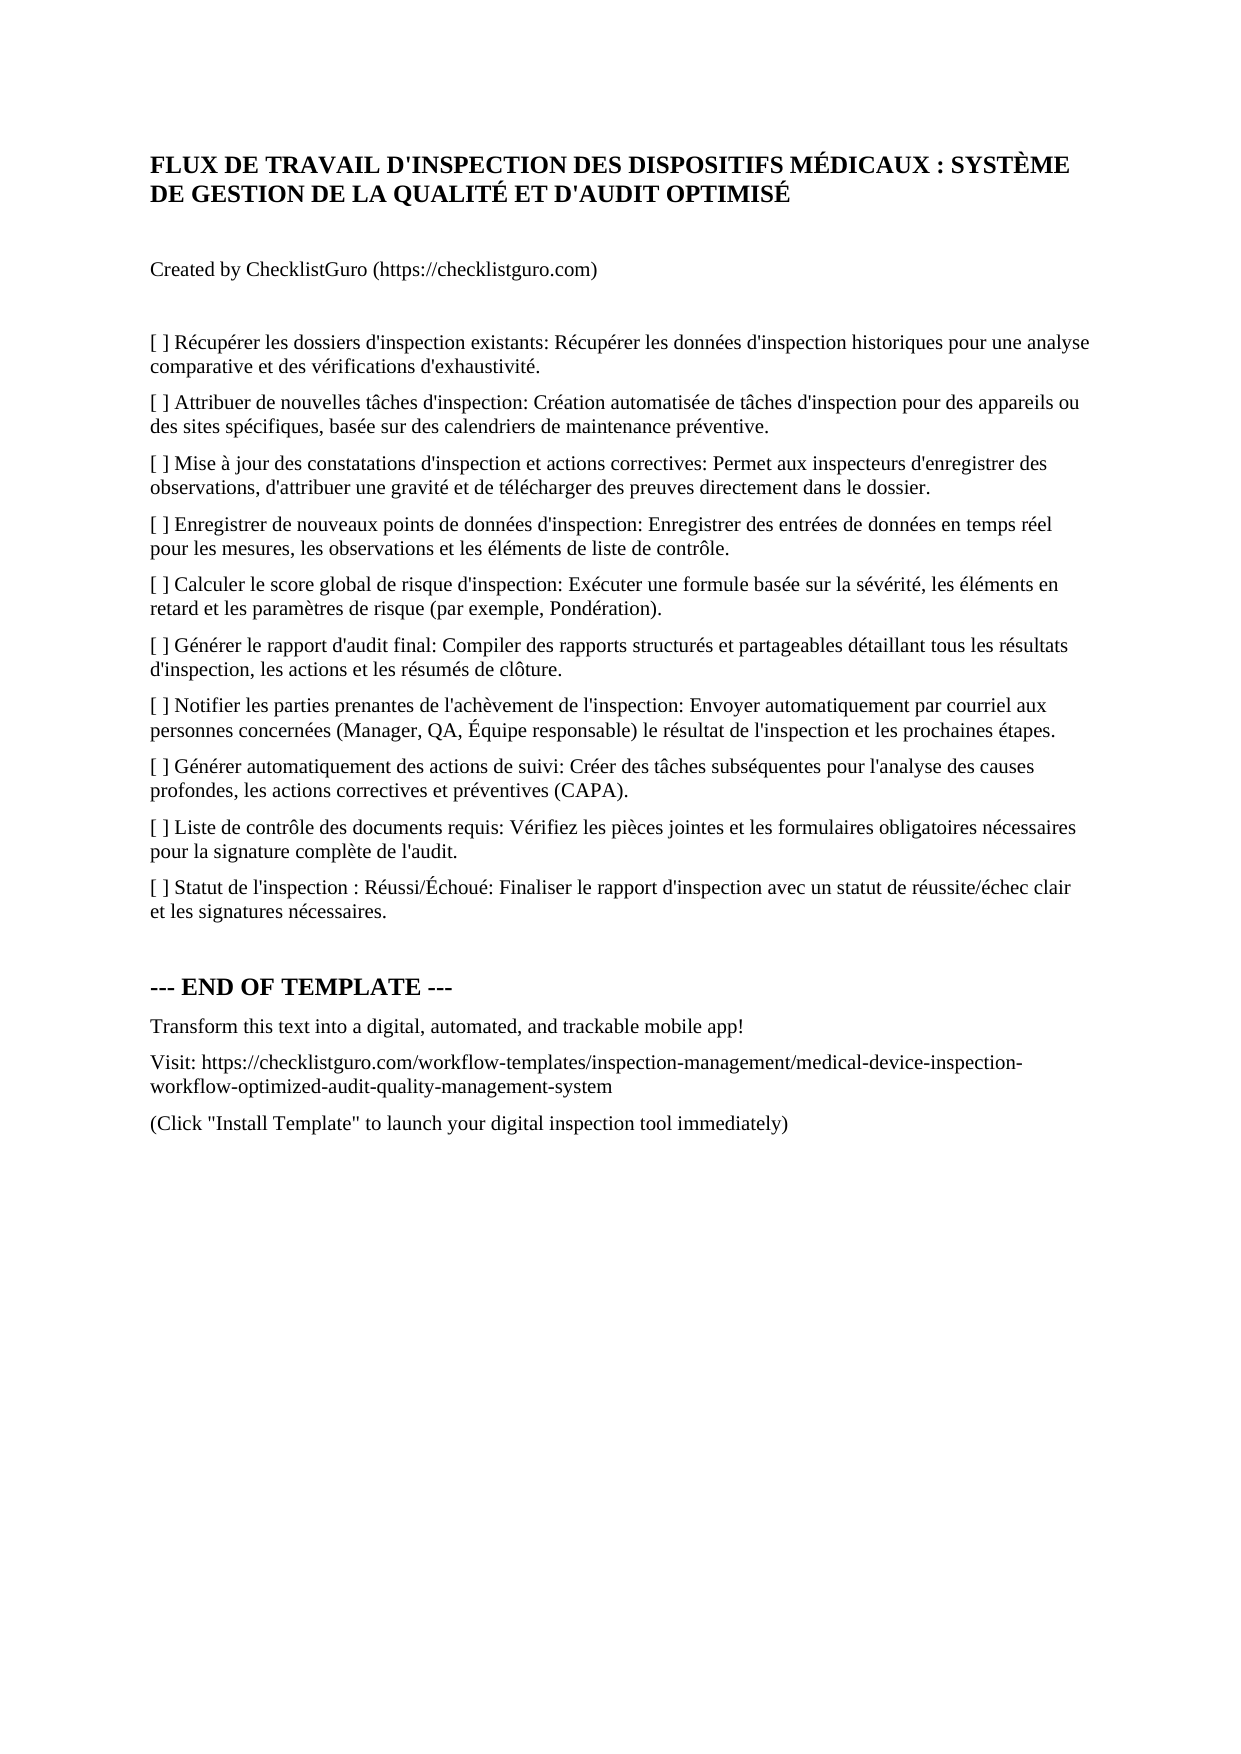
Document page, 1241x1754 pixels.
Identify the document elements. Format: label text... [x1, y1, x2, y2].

text (Click "Install Template" to launch your digital inspection tool immediately) [150, 1111, 1090, 1135]
text [ ] Liste de contrôle des documents requis: Vérifiez les pièces jointes et les formulaires obligatoires nécessaires pour la signature complète de l'audit. [150, 815, 1090, 863]
text --- END OF TEMPLATE --- [150, 972, 1090, 1001]
text [ ] Enregistrer de nouveaux points de données d'inspection: Enregistrer des entrées de données en temps réel pour les mesures, les observations et les éléments de liste de contrôle. [150, 512, 1090, 560]
text Transform this text into a digital, automated, and trackable mobile app! [150, 1014, 1090, 1038]
text [ ] Attribuer de nouvelles tâches d'inspection: Création automatisée de tâches d'inspection pour des appareils ou des sites spécifiques, basée sur des calendriers de maintenance préventive. [150, 390, 1090, 438]
text [ ] Statut de l'inspection : Réussi/Échoué: Finaliser le rapport d'inspection avec un statut de réussite/échec clair et les signatures nécessaires. [150, 875, 1090, 923]
text FLUX DE TRAVAIL D'INSPECTION DES DISPOSITIFS MÉDICAUX : SYSTÈME DE GESTION DE LA QUALITÉ ET D'AUDIT OPTIMISÉ [150, 150, 1090, 207]
text [ ] Générer automatiquement des actions de suivi: Créer des tâches subséquentes pour l'analyse des causes profondes, les actions correctives et préventives (CAPA). [150, 754, 1090, 802]
text [ ] Mise à jour des constatations d'inspection et actions correctives: Permet aux inspecteurs d'enregistrer des observations, d'attribuer une gravité et de télécharger des preuves directement dans le dossier. [150, 451, 1090, 499]
text [ ] Générer le rapport d'audit final: Compiler des rapports structurés et partageables détaillant tous les résultats d'inspection, les actions et les résumés de clôture. [150, 633, 1090, 681]
text Created by ChecklistGuro (https://checklistguro.com) [150, 257, 1090, 281]
text Visit: https://checklistguro.com/workflow-templates/inspection-management/medical-device-inspection-workflow-optimized-audit-quality-management-system [150, 1050, 1090, 1098]
text [ ] Notifier les parties prenantes de l'achèvement de l'inspection: Envoyer automatiquement par courriel aux personnes concernées (Manager, QA, Équipe responsable) le résultat de l'inspection et les prochaines étapes. [150, 693, 1090, 742]
text [ ] Calculer le score global de risque d'inspection: Exécuter une formule basée sur la sévérité, les éléments en retard et les paramètres de risque (par exemple, Pondération). [150, 572, 1090, 620]
text [ ] Récupérer les dossiers d'inspection existants: Récupérer les données d'inspection historiques pour une analyse comparative et des vérifications d'exhaustivité. [150, 330, 1090, 378]
